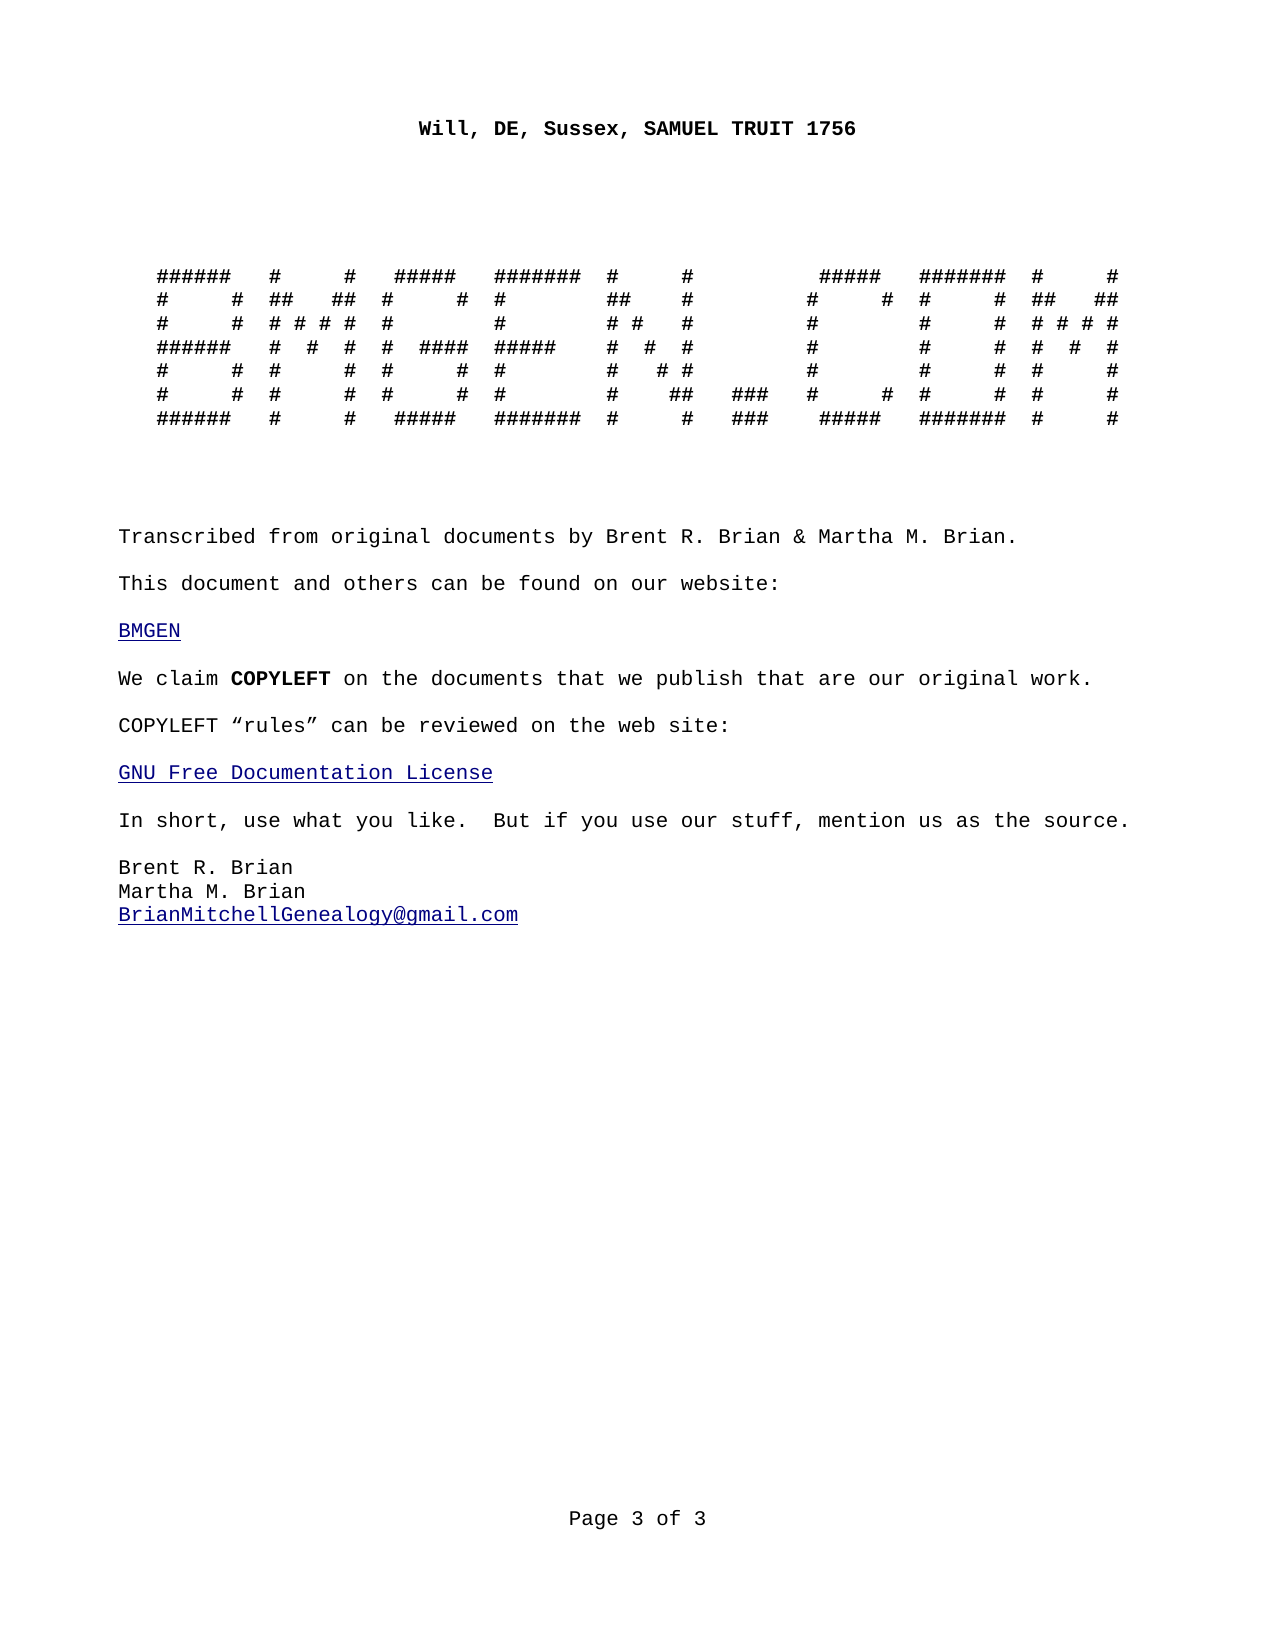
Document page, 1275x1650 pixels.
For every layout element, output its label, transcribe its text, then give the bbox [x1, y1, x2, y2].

text Martha M. Brian [118, 881, 1157, 904]
text ###### # # ##### ####### # # ### ##### ####### # # [118, 408, 1157, 431]
text Transcribed from original documents by Brent R. Brian & Martha M. Brian. [118, 526, 1157, 549]
text We claim COPYLEFT on the documents that we publish that are our original work. [118, 668, 1157, 691]
text COPYLEFT “rules” can be reviewed on the web site: [118, 715, 1157, 739]
text BrianMitchellGenealogy@gmail.com [118, 904, 1157, 928]
text # # # # # # # # # # # # # # # # # # [118, 313, 1157, 337]
text ###### # # # # #### ##### # # # # # # # # # [118, 337, 1157, 360]
text ###### # # ##### ####### # # ##### ####### # # [118, 266, 1157, 289]
text GNU Free Documentation License [118, 762, 1157, 786]
text Brent R. Brian [118, 857, 1157, 881]
text BMGEN [118, 621, 1157, 644]
text In short, use what you like. But if you use our stuff, mention us as the source. [118, 810, 1157, 833]
text # # ## ## # # # ## # # # # # ## ## [118, 289, 1157, 313]
text This document and others can be found on our website: [118, 573, 1157, 597]
text # # # # # # # # ## ### # # # # # # [118, 384, 1157, 408]
text # # # # # # # # # # # # # # # [118, 360, 1157, 384]
